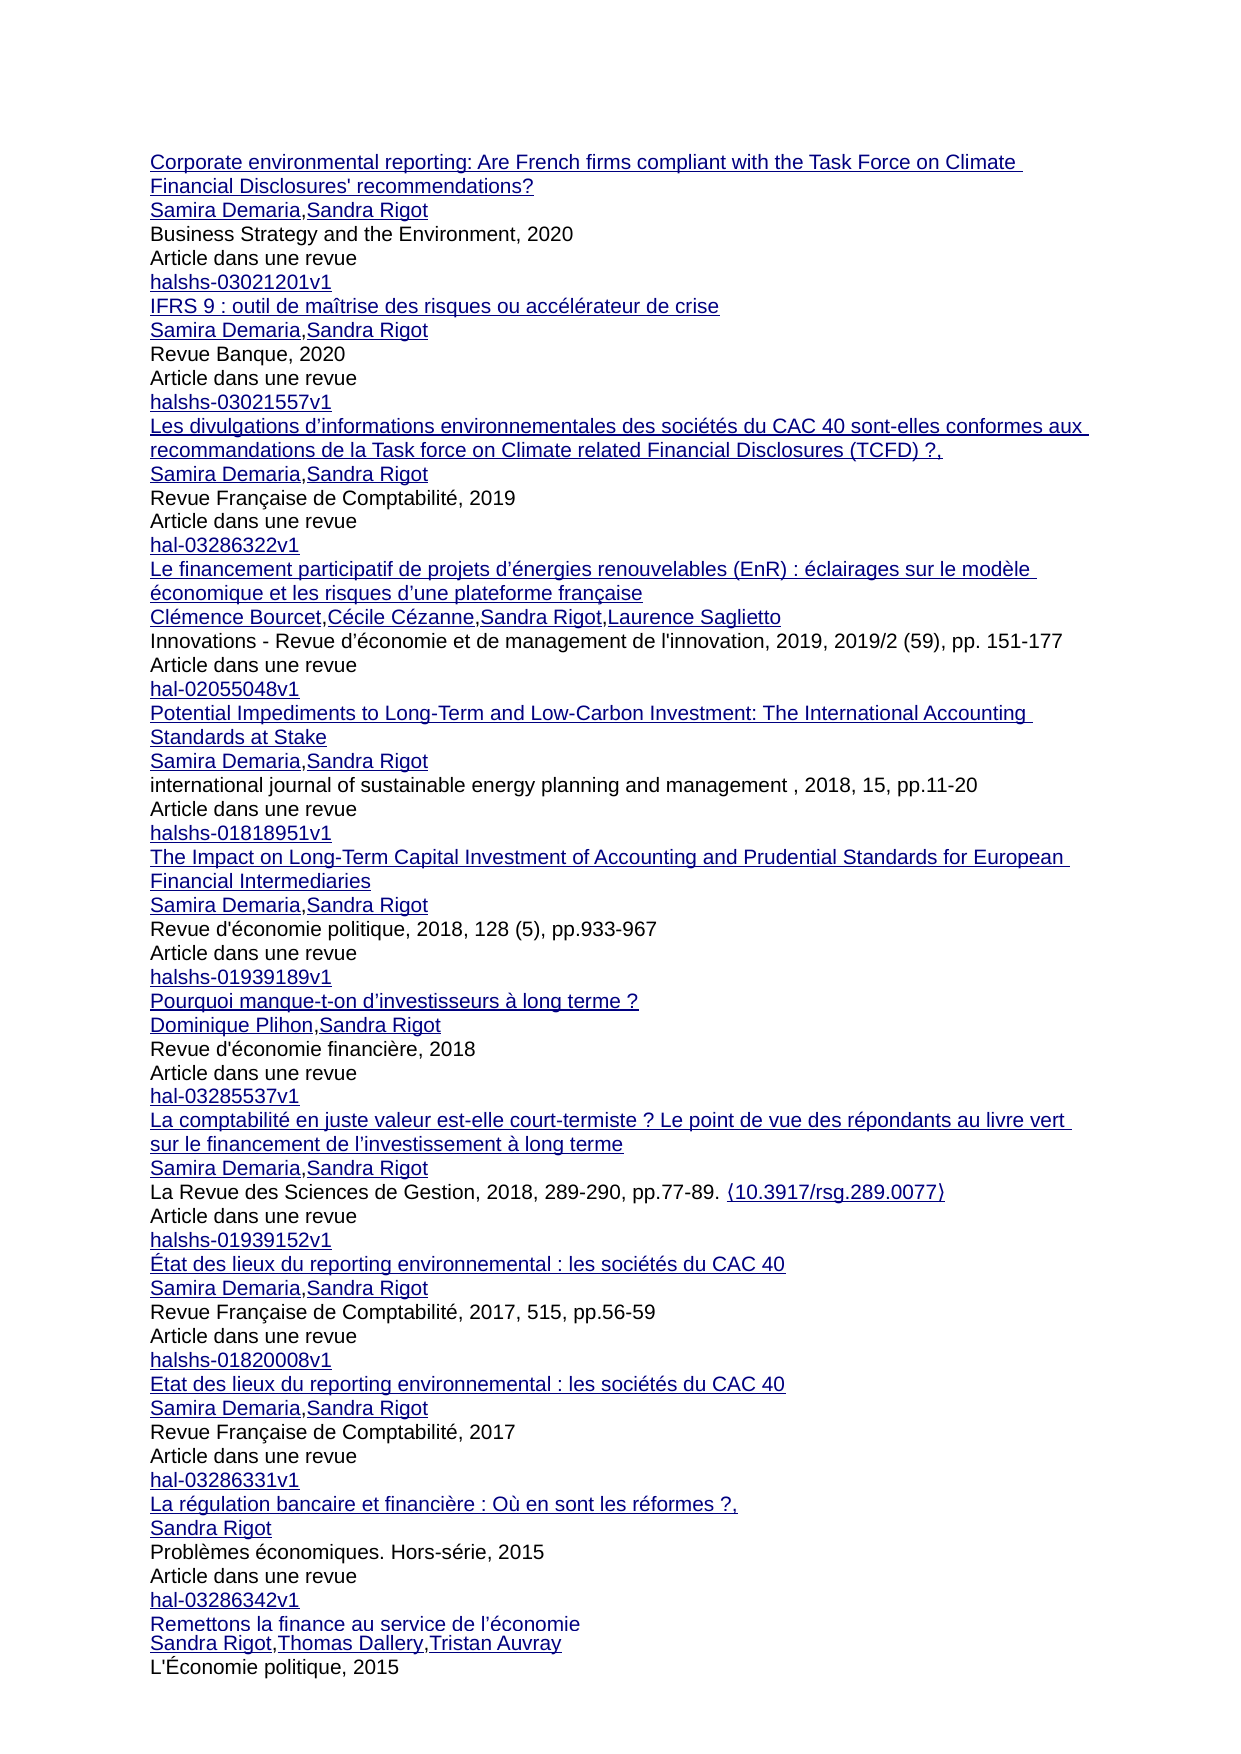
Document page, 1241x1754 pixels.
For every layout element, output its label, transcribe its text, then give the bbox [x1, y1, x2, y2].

table_cell La comptabilité en juste valeur est-elle court-termiste ? Le point de vue des répondants au livre vert sur le financement de l’investissement à long terme Samira Demaria,Sandra Rigot La Revue des Sciences de Gestion, 2018, 289-290, pp.77-89. ⟨10.3917/rsg.289.0077⟩ Article dans une revue halshs-01939152v1 [150, 1108, 1090, 1252]
table_cell Le financement participatif de projets d’énergies renouvelables (EnR) : éclairages sur le modèle économique et les risques d’une plateforme française Clémence Bourcet,Cécile Cézanne,Sandra Rigot,Laurence Saglietto Innovations - Revue d’économie et de management de l'innovation, 2019, 2019/2 (59), pp. 151-177 Article dans une revue hal-02055048v1 [150, 557, 1090, 701]
table_cell The Impact on Long-Term Capital Investment of Accounting and Prudential Standards for European Financial Intermediaries Samira Demaria,Sandra Rigot Revue d'économie politique, 2018, 128 (5), pp.933-967 Article dans une revue halshs-01939189v1 [150, 845, 1090, 988]
table_cell Remettons la finance au service de l’économie Sandra Rigot,Thomas Dallery,Tristan Auvray L'Économie politique, 2015 [150, 1611, 1090, 1679]
table_cell Les divulgations d’informations environnementales des sociétés du CAC 40 sont-elles conformes aux recommandations de la Task force on Climate related Financial Disclosures (TCFD) ?, Samira Demaria,Sandra Rigot Revue Française de Comptabilité, 2019 Article dans une revue hal-03286322v1 [150, 414, 1090, 557]
table_cell IFRS 9 : outil de maîtrise des risques ou accélérateur de crise Samira Demaria,Sandra Rigot Revue Banque, 2020 Article dans une revue halshs-03021557v1 [150, 294, 1090, 413]
table_cell Pourquoi manque-t-on d’investisseurs à long terme ? Dominique Plihon,Sandra Rigot Revue d'économie financière, 2018 Article dans une revue hal-03285537v1 [150, 989, 1090, 1108]
table_cell Potential Impediments to Long-Term and Low-Carbon Investment: The International Accounting Standards at Stake Samira Demaria,Sandra Rigot international journal of sustainable energy planning and management , 2018, 15, pp.11-20 Article dans une revue halshs-01818951v1 [150, 701, 1090, 845]
table_cell La régulation bancaire et financière : Où en sont les réformes ?, Sandra Rigot Problèmes économiques. Hors-série, 2015 Article dans une revue hal-03286342v1 [150, 1492, 1090, 1611]
table_cell État des lieux du reporting environnemental : les sociétés du CAC 40 Samira Demaria,Sandra Rigot Revue Française de Comptabilité, 2017, 515, pp.56-59 Article dans une revue halshs-01820008v1 [150, 1252, 1090, 1372]
table_cell Etat des lieux du reporting environnemental : les sociétés du CAC 40 Samira Demaria,Sandra Rigot Revue Française de Comptabilité, 2017 Article dans une revue hal-03286331v1 [150, 1372, 1090, 1492]
table_cell Corporate environmental reporting: Are French firms compliant with the Task Force on Climate Financial Disclosures' recommendations? Samira Demaria,Sandra Rigot Business Strategy and the Environment, 2020 Article dans une revue halshs-03021201v1 [150, 150, 1090, 294]
